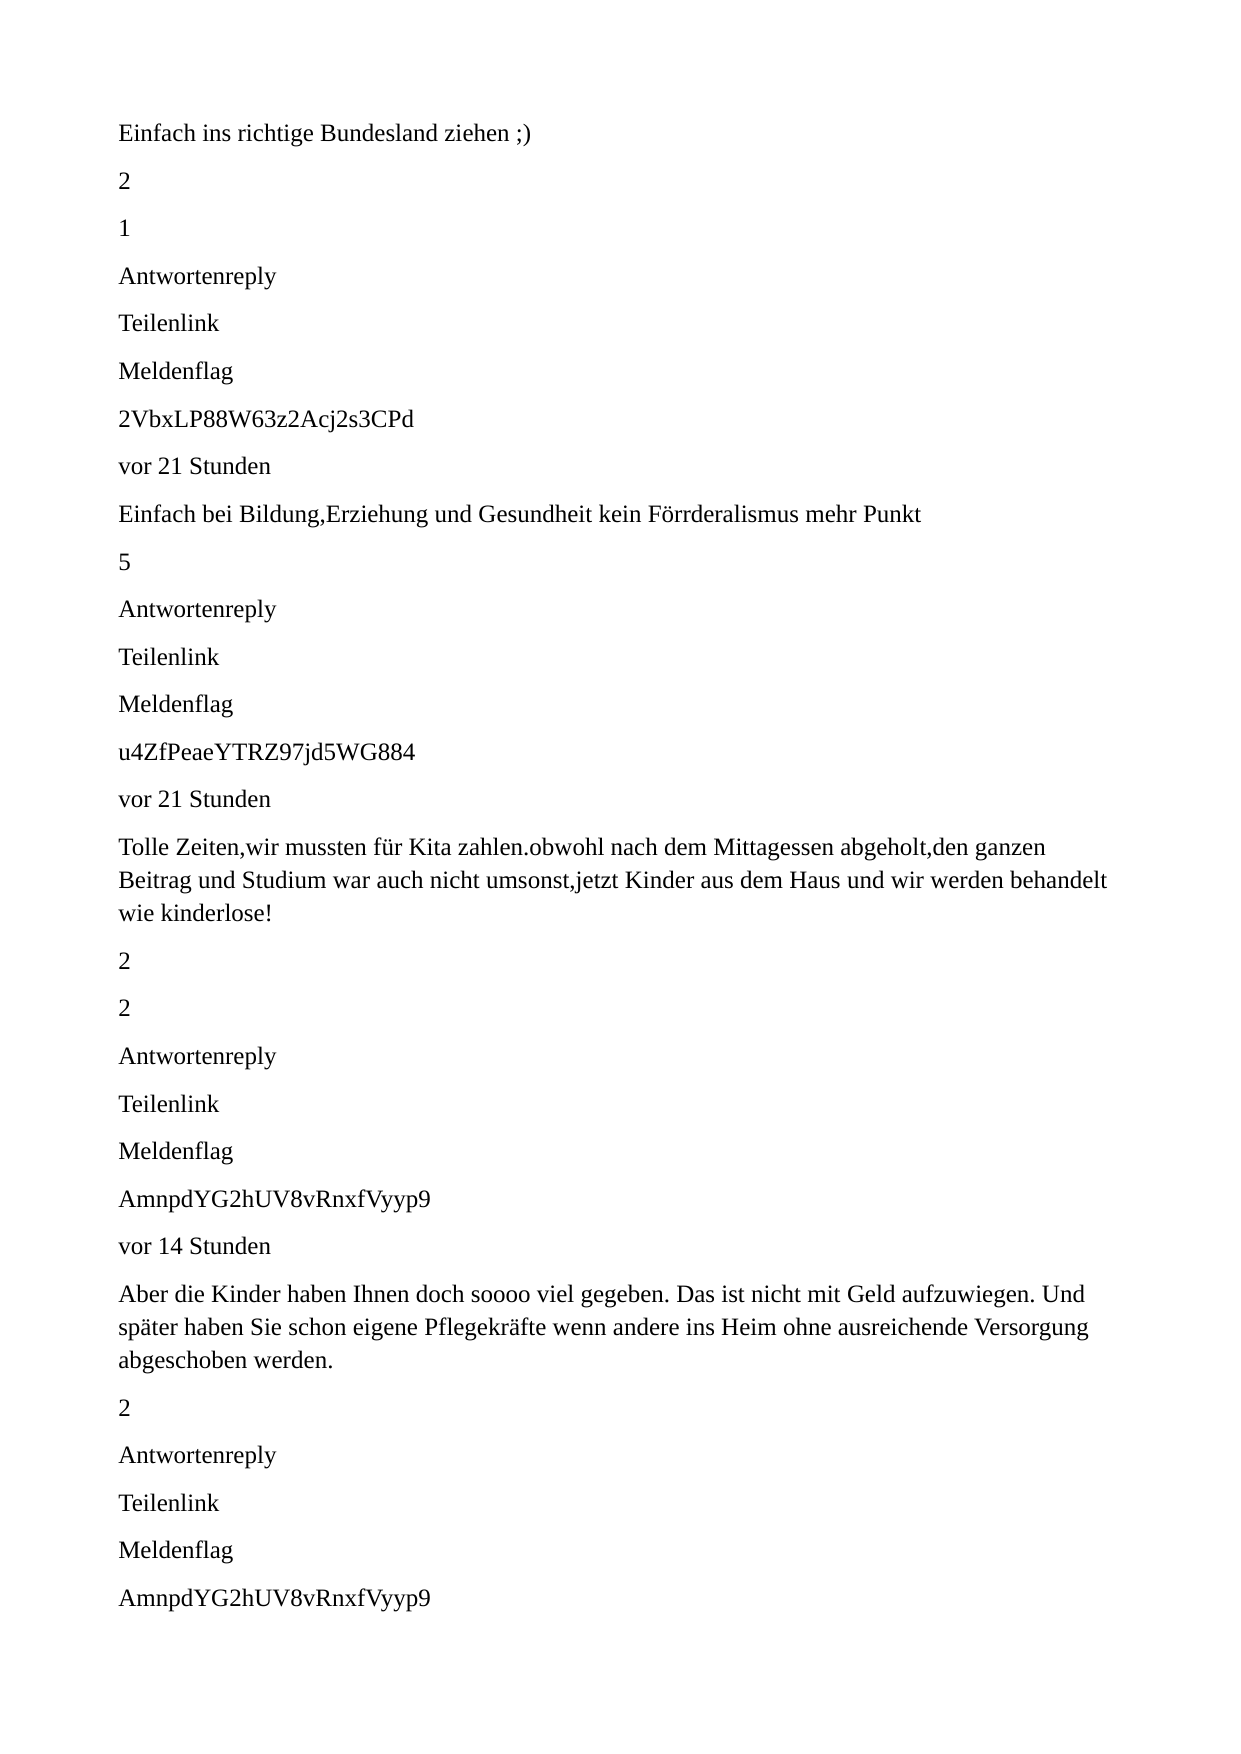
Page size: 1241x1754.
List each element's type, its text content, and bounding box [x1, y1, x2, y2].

text Meldenflag [118, 689, 1122, 718]
text 2 [118, 993, 1122, 1022]
text 5 [118, 547, 1122, 575]
text Teilenlink [118, 1488, 1122, 1517]
text Tolle Zeiten,wir mussten für Kita zahlen.obwohl nach dem Mittagessen abgeholt,den ganzen Beitrag und Studium war auch nicht umsonst,jetzt Kinder aus dem Haus und wir werden behandelt wie kinderlose! [118, 832, 1122, 927]
text Meldenflag [118, 1136, 1122, 1165]
text Einfach bei Bildung,Erziehung und Gesundheit kein Förrderalismus mehr Punkt [118, 499, 1122, 528]
text vor 14 Stunden [118, 1231, 1122, 1260]
text 2VbxLP88W63z2Acj2s3CPd [118, 404, 1122, 432]
text 2 [118, 1393, 1122, 1421]
text Antwortenreply [118, 261, 1122, 290]
text vor 21 Stunden [118, 784, 1122, 813]
text vor 21 Stunden [118, 451, 1122, 480]
text Antwortenreply [118, 594, 1122, 623]
text 2 [118, 946, 1122, 974]
text Aber die Kinder haben Ihnen doch soooo viel gegeben. Das ist nicht mit Geld aufzuwiegen. Und später haben Sie schon eigene Pflegekräfte wenn andere ins Heim ohne ausreichende Versorgung abgeschoben werden. [118, 1279, 1122, 1374]
text Antwortenreply [118, 1041, 1122, 1070]
text Meldenflag [118, 1536, 1122, 1564]
text Teilenlink [118, 1089, 1122, 1117]
text u4ZfPeaeYTRZ97jd5WG884 [118, 737, 1122, 766]
text Teilenlink [118, 308, 1122, 337]
text Meldenflag [118, 356, 1122, 385]
text AmnpdYG2hUV8vRnxfVyyp9 [118, 1184, 1122, 1213]
text 1 [118, 213, 1122, 242]
text Einfach ins richtige Bundesland ziehen ;) [118, 118, 1122, 147]
text Teilenlink [118, 642, 1122, 671]
text Antwortenreply [118, 1440, 1122, 1469]
text AmnpdYG2hUV8vRnxfVyyp9 [118, 1583, 1122, 1612]
text 2 [118, 166, 1122, 194]
